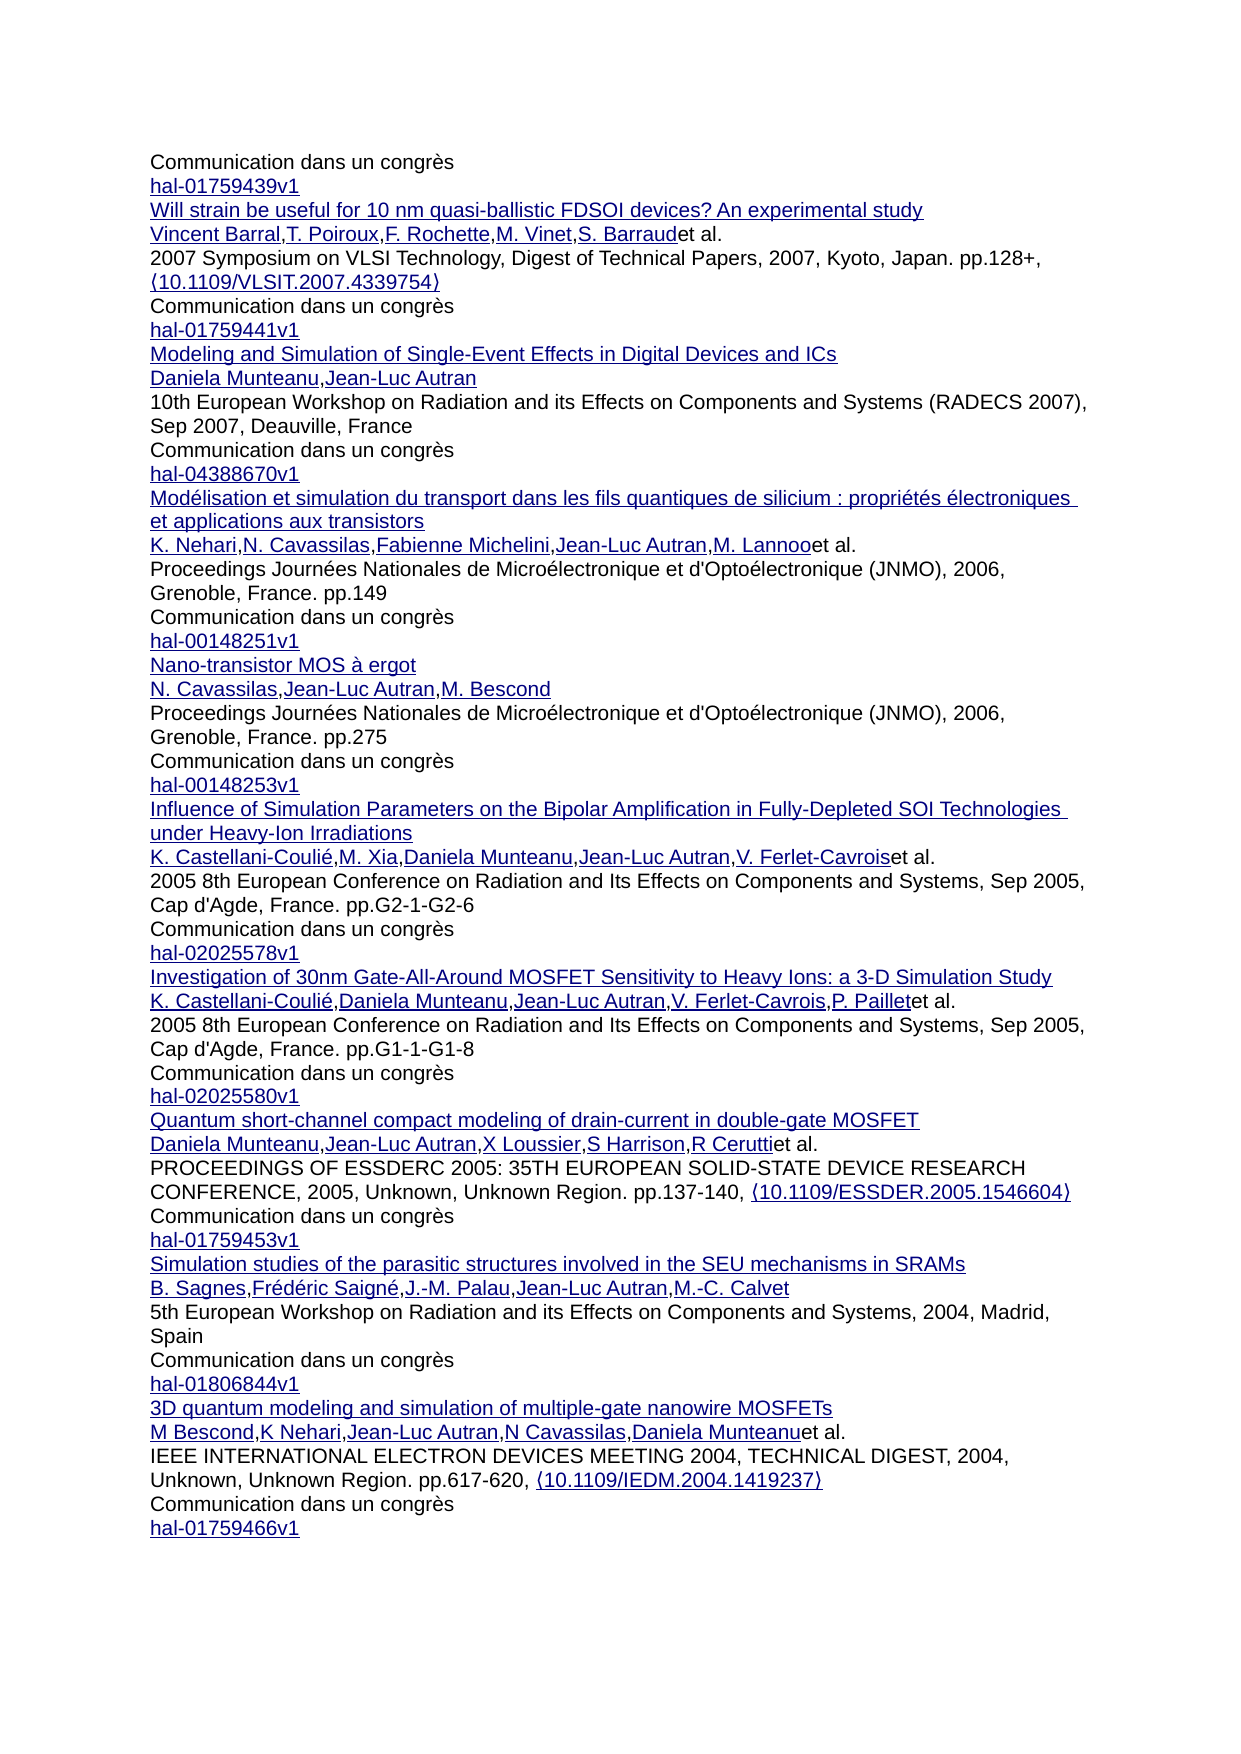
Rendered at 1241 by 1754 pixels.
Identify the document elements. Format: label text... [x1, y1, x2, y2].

table_cell Simulation studies of the parasitic structures involved in the SEU mechanisms in SRAMs B. Sagnes,Frédéric Saigné,J.-M. Palau,Jean-Luc Autran,M.-C. Calvet 5th European Workshop on Radiation and its Effects on Components and Systems, 2004, Madrid, Spain Communication dans un congrès hal-01806844v1 [150, 1252, 1090, 1396]
table_cell Communication dans un congrès hal-01759439v1 [150, 150, 1090, 198]
table_cell Investigation of 30nm Gate-All-Around MOSFET Sensitivity to Heavy Ions: a 3-D Simulation Study K. Castellani-Coulié,Daniela Munteanu,Jean-Luc Autran,V. Ferlet-Cavrois,P. Pailletet al. 2005 8th European Conference on Radiation and Its Effects on Components and Systems, Sep 2005, Cap d'Agde, France. pp.G1-1-G1-8 Communication dans un congrès hal-02025580v1 [150, 965, 1090, 1108]
table_cell Modeling and Simulation of Single-Event Effects in Digital Devices and ICs Daniela Munteanu,Jean-Luc Autran 10th European Workshop on Radiation and its Effects on Components and Systems (RADECS 2007), Sep 2007, Deauville, France Communication dans un congrès hal-04388670v1 [150, 342, 1090, 485]
table_cell Will strain be useful for 10 nm quasi-ballistic FDSOI devices? An experimental study Vincent Barral,T. Poiroux,F. Rochette,M. Vinet,S. Barraudet al. 2007 Symposium on VLSI Technology, Digest of Technical Papers, 2007, Kyoto, Japan. pp.128+, ⟨10.1109/VLSIT.2007.4339754⟩ Communication dans un congrès hal-01759441v1 [150, 198, 1090, 342]
table_cell Quantum short-channel compact modeling of drain-current in double-gate MOSFET Daniela Munteanu,Jean-Luc Autran,X Loussier,S Harrison,R Ceruttiet al. PROCEEDINGS OF ESSDERC 2005: 35TH EUROPEAN SOLID-STATE DEVICE RESEARCH CONFERENCE, 2005, Unknown, Unknown Region. pp.137-140, ⟨10.1109/ESSDER.2005.1546604⟩ Communication dans un congrès hal-01759453v1 [150, 1108, 1090, 1252]
table_cell 3D quantum modeling and simulation of multiple-gate nanowire MOSFETs M Bescond,K Nehari,Jean-Luc Autran,N Cavassilas,Daniela Munteanuet al. IEEE INTERNATIONAL ELECTRON DEVICES MEETING 2004, TECHNICAL DIGEST, 2004, Unknown, Unknown Region. pp.617-620, ⟨10.1109/IEDM.2004.1419237⟩ Communication dans un congrès hal-01759466v1 [150, 1396, 1090, 1539]
table_cell Nano-transistor MOS à ergot N. Cavassilas,Jean-Luc Autran,M. Bescond Proceedings Journées Nationales de Microélectronique et d'Optoélectronique (JNMO), 2006, Grenoble, France. pp.275 Communication dans un congrès hal-00148253v1 [150, 653, 1090, 797]
table_cell Influence of Simulation Parameters on the Bipolar Amplification in Fully-Depleted SOI Technologies under Heavy-Ion Irradiations K. Castellani-Coulié,M. Xia,Daniela Munteanu,Jean-Luc Autran,V. Ferlet-Cavroiset al. 2005 8th European Conference on Radiation and Its Effects on Components and Systems, Sep 2005, Cap d'Agde, France. pp.G2-1-G2-6 Communication dans un congrès hal-02025578v1 [150, 797, 1090, 964]
table_cell Modélisation et simulation du transport dans les fils quantiques de silicium : propriétés électroniques et applications aux transistors K. Nehari,N. Cavassilas,Fabienne Michelini,Jean-Luc Autran,M. Lannooet al. Proceedings Journées Nationales de Microélectronique et d'Optoélectronique (JNMO), 2006, Grenoble, France. pp.149 Communication dans un congrès hal-00148251v1 [150, 485, 1090, 653]
